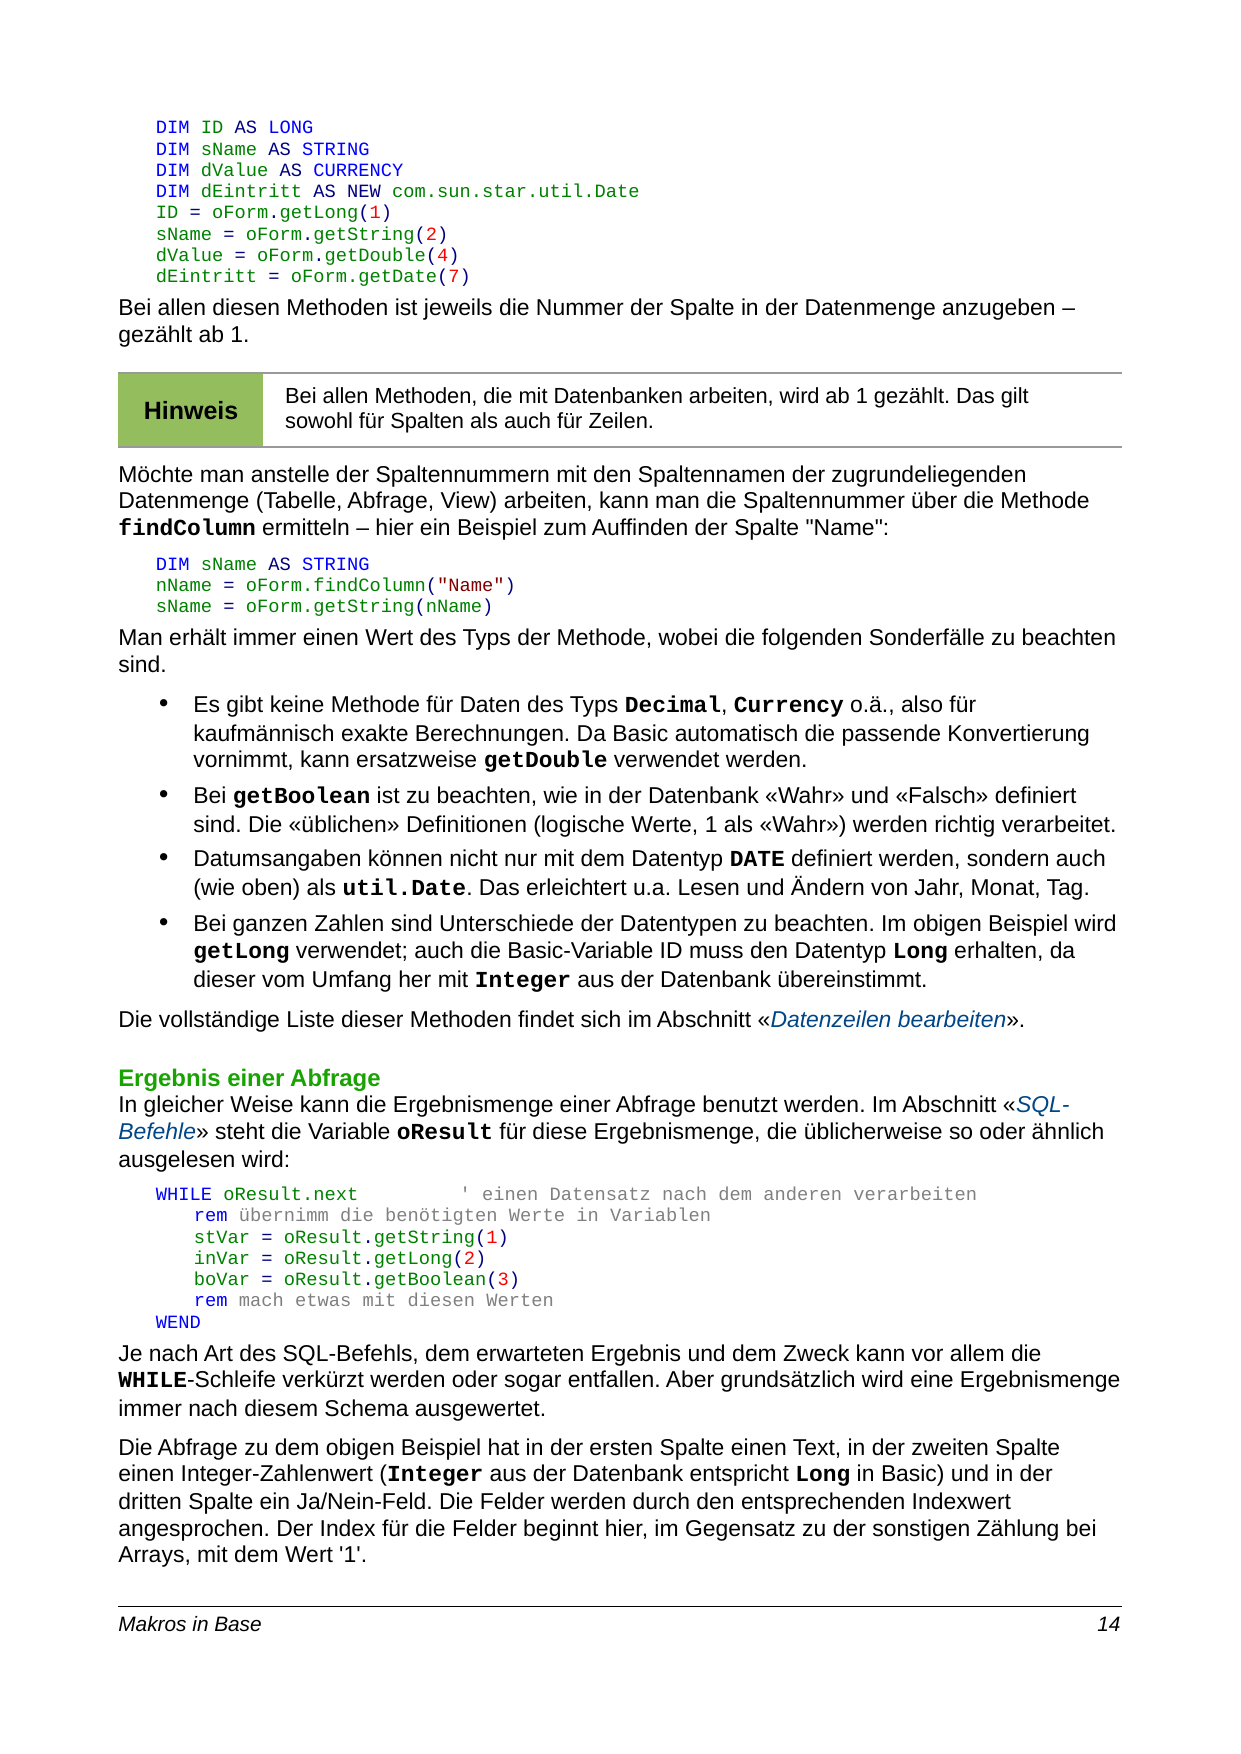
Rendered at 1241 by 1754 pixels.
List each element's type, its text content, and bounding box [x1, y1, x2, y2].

text In gleicher Weise kann die Ergebnismenge einer Abfrage benutzt werden. Im Abschnitt «SQL-Befehle» steht die Variable oResult für diese Ergebnismenge, die üblicherweise so oder ähnlich ausgelesen wird: [118, 1091, 1122, 1172]
text Je nach Art des SQL-Befehls, dem erwarteten Ergebnis und dem Zweck kann vor allem die WHILE-Schleife verkürzt werden oder sogar entfallen. Aber grundsätzlich wird eine Ergebnismenge immer nach diesem Schema ausgewertet. [118, 1340, 1122, 1421]
text nName = oForm.findColumn("Name") [156, 576, 1122, 597]
text WHILE oResult.next ' einen Datensatz nach dem anderen verarbeiten rem übernimm die benötigten Werte in Variablen stVar = oResult.getString(1) inVar = oResult.getLong(2) boVar = oResult.getBoolean(3) rem mach etwas mit diesen Werten [156, 1185, 1122, 1312]
text dEintritt = oForm.getDate(7) [156, 267, 1122, 288]
text DIM sName AS STRING [156, 139, 1122, 161]
text Möchte man anstelle der Spaltennummern mit den Spaltennamen der zugrundeliegenden Datenmenge (Tabelle, Abfrage, View) arbeiten, kann man die Spaltennummer über die Methode findColumn ermitteln – hier ein Beispiel zum Auffinden der Spalte "Name": [118, 461, 1122, 542]
text DIM ID AS LONG [156, 118, 1122, 139]
table_header Bei allen Methoden, die mit Datenbanken arbeiten, wird ab 1 gezählt. Das gilt sowohl für Spalten als auch für Zeilen. [264, 374, 1122, 446]
list Es gibt keine Methode für Daten des Typs Decimal, Currency o.ä., also für kaufmännisch exakte Berechnungen. Da Basic automatisch die passende Konvertierung vornimmt, kann ersatzweise getDouble verwendet werden. [156, 689, 1122, 774]
list Bei ganzen Zahlen sind Unterschiede der Datentypen zu beachten. Im obigen Beispiel wird getLong verwendet; auch die Basic-Variable ID muss den Datentyp Long erhalten, da dieser vom Umfang her mit Integer aus der Datenbank übereinstimmt. [156, 908, 1122, 994]
subtitle Ergebnis einer Abfrage [118, 1064, 1122, 1091]
text Bei allen diesen Methoden ist jeweils die Nummer der Spalte in der Datenmenge anzugeben – gezählt ab 1. [118, 294, 1122, 347]
text Die vollständige Liste dieser Methoden findet sich im Abschnitt «Datenzeilen bearbeiten». [118, 1006, 1122, 1033]
text sName = oForm.getString(nName) [156, 597, 1122, 618]
text sName = oForm.getString(2) [156, 224, 1122, 246]
text WEND [156, 1312, 1122, 1334]
list Bei getBoolean ist zu beachten, wie in der Datenbank «Wahr» und «Falsch» definiert sind. Die «üblichen» Definitionen (logische Werte, 1 als «Wahr») werden richtig verarbeitet. [156, 781, 1122, 837]
list Datumsangaben können nicht nur mit dem Datentyp DATE definiert werden, sondern auch (wie oben) als util.Date. Das erleichtert u.a. Lesen und Ändern von Jahr, Monat, Tag. [156, 843, 1122, 902]
text DIM sName AS STRING [156, 554, 1122, 576]
text ID = oForm.getLong(1) [156, 203, 1122, 224]
text Die Abfrage zu dem obigen Beispiel hat in der ersten Spalte einen Text, in der zweiten Spalte einen Integer-Zahlenwert (Integer aus der Datenbank entspricht Long in Basic) und in der dritten Spalte ein Ja/Nein-Feld. Die Felder werden durch den entsprechenden Indexwert angesprochen. Der Index für die Felder beginnt hier, im Gegensatz zu der sonstigen Zählung bei Arrays, mit dem Wert '1'. [118, 1433, 1122, 1567]
text DIM dEintritt AS NEW com.sun.star.util.Date [156, 182, 1122, 203]
table_header Hinweis [118, 374, 263, 446]
text dValue = oForm.getDouble(4) [156, 246, 1122, 267]
text Man erhält immer einen Wert des Typs der Methode, wobei die folgenden Sonderfälle zu beachten sind. [118, 624, 1122, 677]
text DIM dValue AS CURRENCY [156, 161, 1122, 182]
